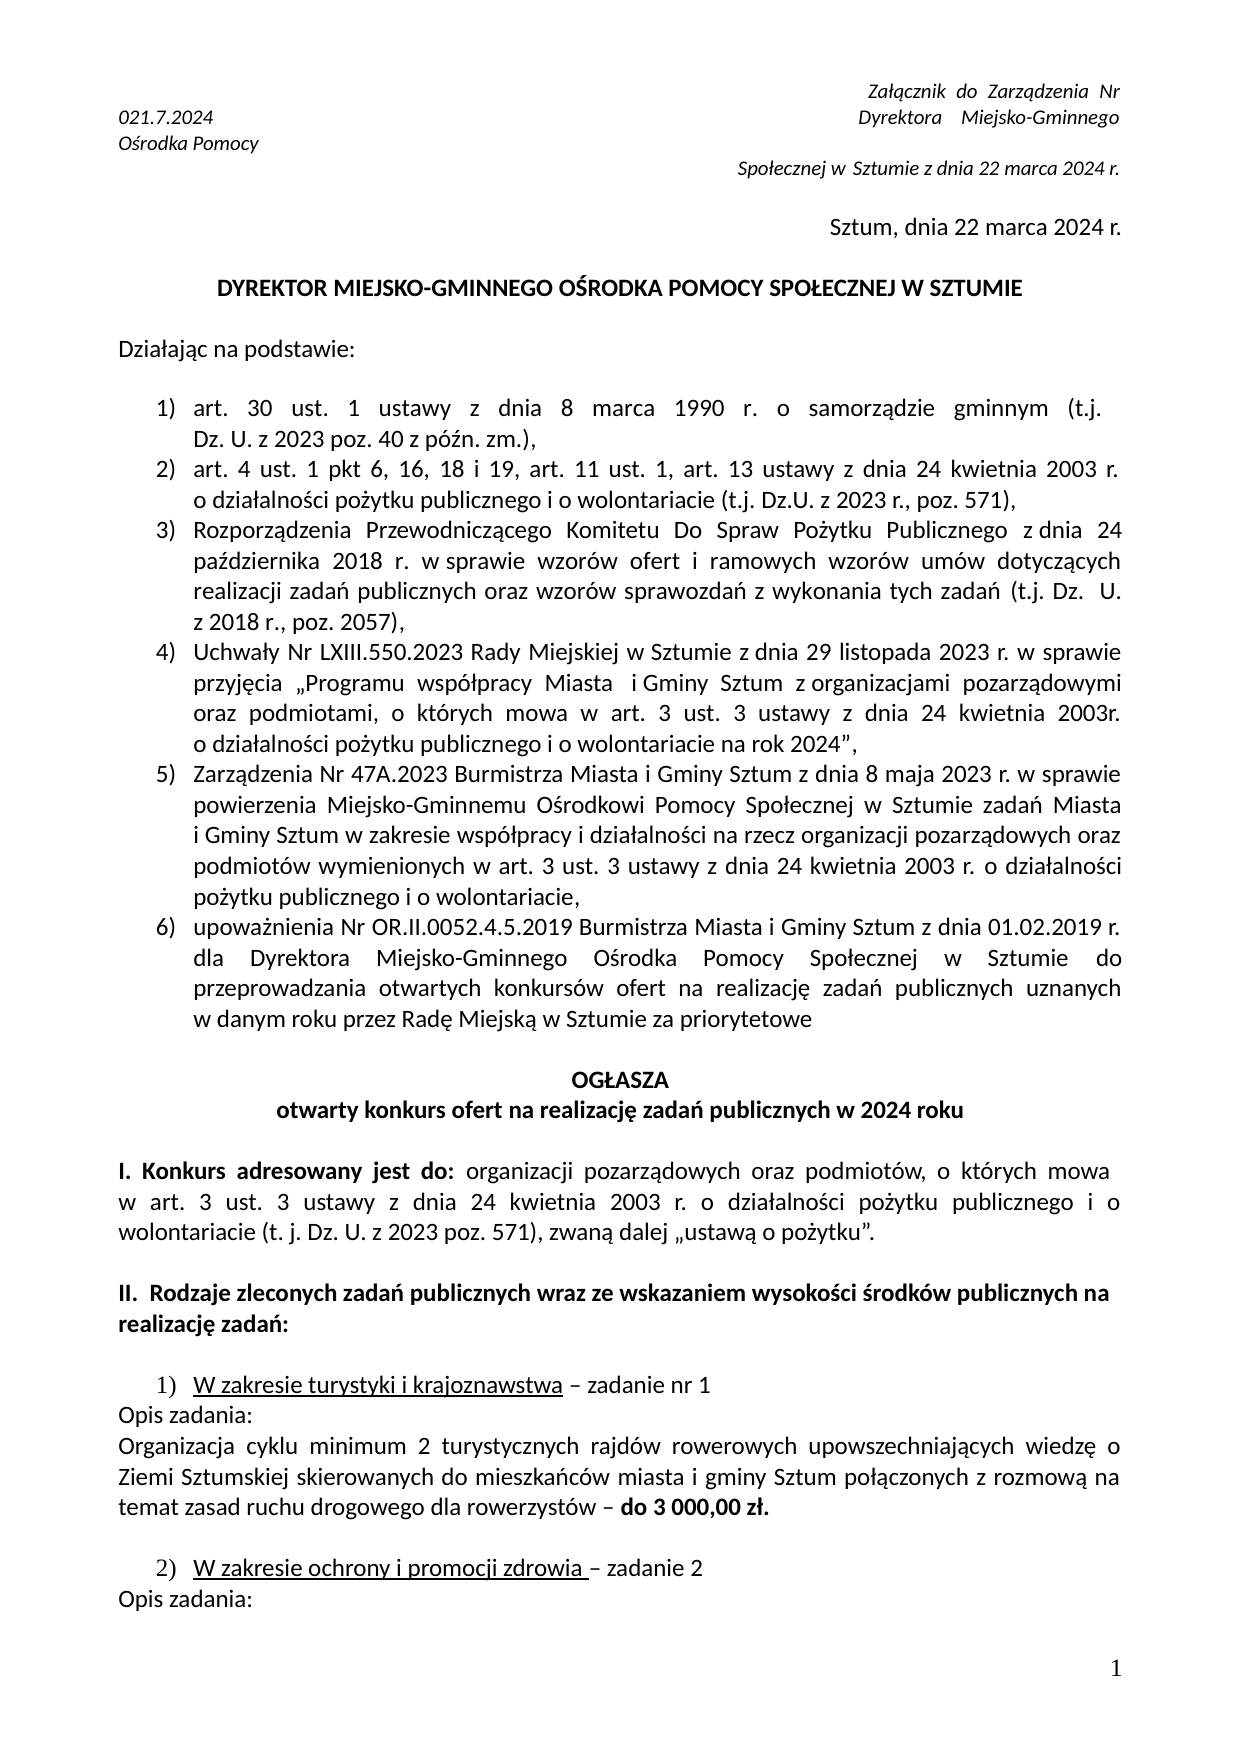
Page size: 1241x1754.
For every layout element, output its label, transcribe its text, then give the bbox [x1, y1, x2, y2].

subtitle II. Rodzaje zleconych zadań publicznych wraz ze wskazaniem wysokości środków publicznych na realizację zadań: [118, 1277, 1122, 1338]
list Uchwały Nr LXIII.550.2023 Rady Miejskiej w Sztumie z dnia 29 listopada 2023 r. w sprawie przyjęcia „Programu współpracy Miasta i Gminy Sztum z organizacjami pozarządowymi oraz podmiotami, o których mowa w art. 3 ust. 3 ustawy z dnia 24 kwietnia 2003r. o działalności pożytku publicznego i o wolontariacie na rok 2024”, [156, 637, 1122, 759]
text DYREKTOR MIEJSKO-GMINNEGO OŚRODKA POMOCY SPOŁECZNEJ W SZTUMIE [118, 272, 1122, 303]
text Opis zadania: [118, 1583, 1122, 1613]
text Sztum, dnia 22 marca 2024 r. [118, 211, 1122, 242]
list art. 4 ust. 1 pkt 6, 16, 18 i 19, art. 11 ust. 1, art. 13 ustawy z dnia 24 kwietnia 2003 r. o działalności pożytku publicznego i o wolontariacie (t.j. Dz.U. z 2023 r., poz. 571), [156, 453, 1122, 514]
text Załącznik do Zarządzenia Nr 021.7.2024 Dyrektora Miejsko-Gminnego Ośrodka Pomocy [118, 74, 1122, 155]
list art. 30 ust. 1 ustawy z dnia 8 marca 1990 r. o samorządzie gminnym (t.j. Dz. U. z 2023 poz. 40 z późn. zm.), [156, 392, 1122, 453]
text Działając na podstawie: [118, 333, 1122, 364]
list W zakresie turystyki i krajoznawstwa – zadanie nr 1 [156, 1369, 1122, 1399]
text Organizacja cyklu minimum 2 turystycznych rajdów rowerowych upowszechniających wiedzę o Ziemi Sztumskiej skierowanych do mieszkańców miasta i gminy Sztum połączonych z rozmową na temat zasad ruchu drogowego dla rowerzystów – do 3 000,00 zł. [118, 1430, 1122, 1522]
text Społecznej w Sztumie z dnia 22 marca 2024 r. [635, 155, 1122, 181]
list upoważnienia Nr OR.II.0052.4.5.2019 Burmistrza Miasta i Gminy Sztum z dnia 01.02.2019 r. dla Dyrektora Miejsko-Gminnego Ośrodka Pomocy Społecznej w Sztumie do przeprowadzania otwartych konkursów ofert na realizację zadań publicznych uznanych w danym roku przez Radę Miejską w Sztumie za priorytetowe [156, 911, 1122, 1033]
list W zakresie ochrony i promocji zdrowia – zadanie 2 [156, 1552, 1122, 1583]
text OGŁASZA [118, 1064, 1122, 1094]
text otwarty konkurs ofert na realizację zadań publicznych w 2024 roku [118, 1094, 1122, 1125]
text I. Konkurs adresowany jest do: organizacji pozarządowych oraz podmiotów, o których mowa w art. 3 ust. 3 ustawy z dnia 24 kwietnia 2003 r. o działalności pożytku publicznego i o wolontariacie (t. j. Dz. U. z 2023 poz. 571), zwaną dalej „ustawą o pożytku”. [118, 1155, 1122, 1247]
list Rozporządzenia Przewodniczącego Komitetu Do Spraw Pożytku Publicznego z dnia 24 października 2018 r. w sprawie wzorów ofert i ramowych wzorów umów dotyczących realizacji zadań publicznych oraz wzorów sprawozdań z wykonania tych zadań (t.j. Dz. U. z 2018 r., poz. 2057), [156, 514, 1122, 637]
list Zarządzenia Nr 47A.2023 Burmistrza Miasta i Gminy Sztum z dnia 8 maja 2023 r. w sprawie powierzenia Miejsko-Gminnemu Ośrodkowi Pomocy Społecznej w Sztumie zadań Miasta i Gminy Sztum w zakresie współpracy i działalności na rzecz organizacji pozarządowych oraz podmiotów wymienionych w art. 3 ust. 3 ustawy z dnia 24 kwietnia 2003 r. o działalności pożytku publicznego i o wolontariacie, [156, 759, 1122, 911]
text Opis zadania: [118, 1399, 1122, 1430]
